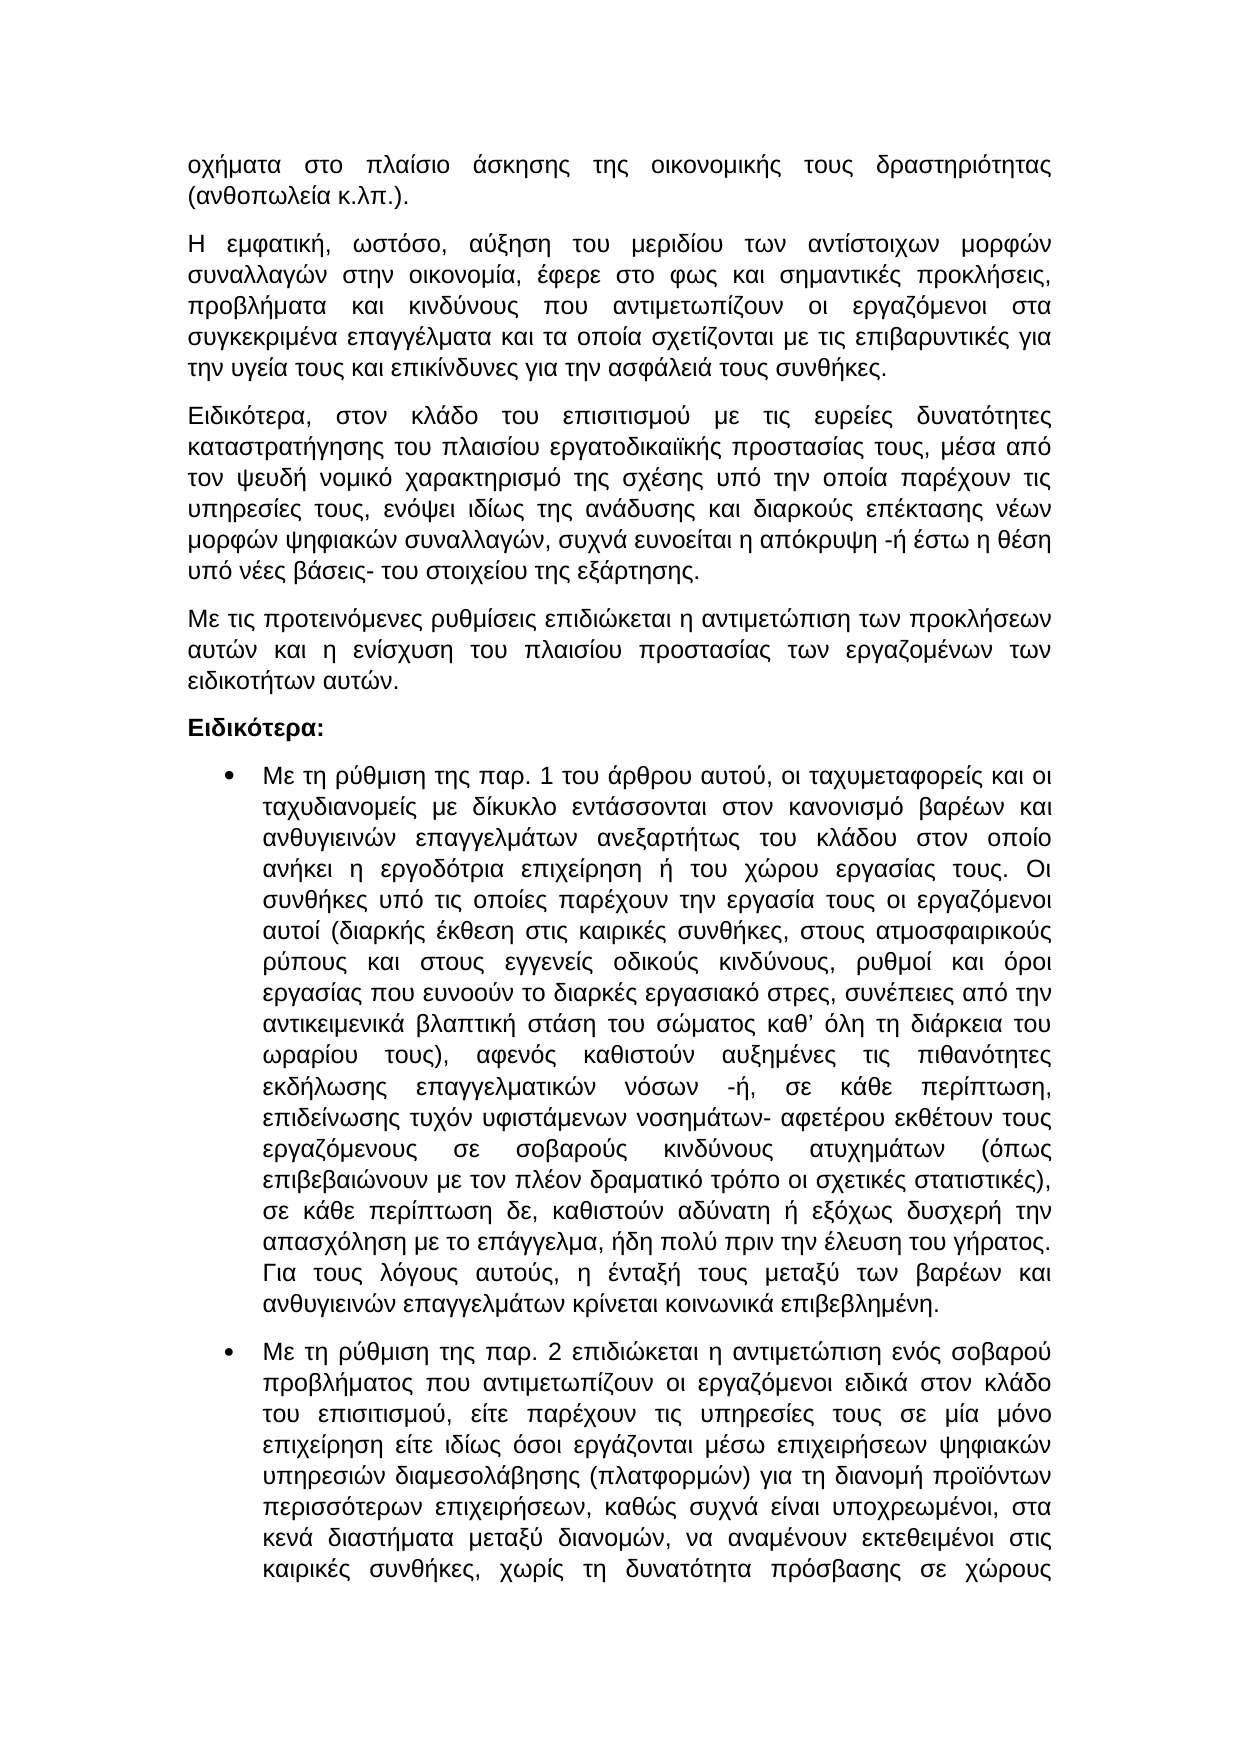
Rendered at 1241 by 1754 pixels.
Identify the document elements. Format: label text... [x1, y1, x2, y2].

text οχήματα στο πλαίσιο άσκησης της οικονομικής τους δραστηριότητας (ανθοπωλεία κ.λπ.). [187, 150, 1053, 210]
text Ειδικότερα, στον κλάδο του επισιτισμού με τις ευρείες δυνατότητες καταστρατήγησης του πλαισίου εργατoδικαιϊκής προστασίας τους, μέσα από τον ψευδή νομικό χαρακτηρισμό της σχέσης υπό την οποία παρέχουν τις υπηρεσίες τους, ενόψει ιδίως της ανάδυσης και διαρκούς επέκτασης νέων μορφών ψηφιακών συναλλαγών, συχνά ευνοείται η απόκρυψη -ή έστω η θέση υπό νέες βάσεις- του στοιχείου της εξάρτησης. [187, 401, 1053, 584]
list Με τη ρύθμιση της παρ. 1 του άρθρου αυτού, οι ταχυμεταφορείς και οι ταχυδιανομείς με δίκυκλο εντάσσονται στον κανονισμό βαρέων και ανθυγιεινών επαγγελμάτων ανεξαρτήτως του κλάδου στον οποίο ανήκει η εργοδότρια επιχείρηση ή του χώρου εργασίας τους. Οι συνθήκες υπό τις οποίες παρέχουν την εργασία τους οι εργαζόμενοι αυτοί (διαρκής έκθεση στις καιρικές συνθήκες, στους ατμοσφαιρικούς ρύπους και στους εγγενείς οδικούς κινδύνους, ρυθμοί και όροι εργασίας που ευνοούν το διαρκές εργασιακό στρες, συνέπειες από την αντικειμενικά βλαπτική στάση του σώματος καθ’ όλη τη διάρκεια του ωραρίου τους), αφενός καθιστούν αυξημένες τις πιθανότητες εκδήλωσης επαγγελματικών νόσων -ή, σε κάθε περίπτωση, επιδείνωσης τυχόν υφιστάμενων νοσημάτων- αφετέρου εκθέτουν τους εργαζόμενους σε σοβαρούς κινδύνους ατυχημάτων (όπως επιβεβαιώνουν με τον πλέον δραματικό τρόπο οι σχετικές στατιστικές), σε κάθε περίπτωση δε, καθιστούν αδύνατη ή εξόχως δυσχερή την απασχόληση με το επάγγελμα, ήδη πολύ πριν την έλευση του γήρατος. Για τους λόγους αυτούς, η ένταξή τους μεταξύ των βαρέων και ανθυγιεινών επαγγελμάτων κρίνεται κοινωνικά επιβεβλημένη. [225, 761, 1053, 1318]
text Η εμφατική, ωστόσο, αύξηση του μεριδίου των αντίστοιχων μορφών συναλλαγών στην οικονομία, έφερε στο φως και σημαντικές προκλήσεις, προβλήματα και κινδύνους που αντιμετωπίζουν οι εργαζόμενοι στα συγκεκριμένα επαγγέλματα και τα οποία σχετίζονται με τις επιβαρυντικές για την υγεία τους και επικίνδυνες για την ασφάλειά τους συνθήκες. [187, 229, 1053, 382]
text Με τις προτεινόμενες ρυθμίσεις επιδιώκεται η αντιμετώπιση των προκλήσεων αυτών και η ενίσχυση του πλαισίου προστασίας των εργαζομένων των ειδικοτήτων αυτών. [187, 603, 1053, 694]
text Ειδικότερα: [187, 713, 1053, 742]
list Με τη ρύθμιση της παρ. 2 επιδιώκεται η αντιμετώπιση ενός σοβαρού προβλήματος που αντιμετωπίζουν οι εργαζόμενοι ειδικά στον κλάδο του επισιτισμού, είτε παρέχουν τις υπηρεσίες τους σε μία μόνο επιχείρηση είτε ιδίως όσοι εργάζονται μέσω επιχειρήσεων ψηφιακών υπηρεσιών διαμεσολάβησης (πλατφορμών) για τη διανομή προϊόντων περισσότερων επιχειρήσεων, καθώς συχνά είναι υποχρεωμένοι, στα κενά διαστήματα μεταξύ διανομών, να αναμένουν εκτεθειμένοι στις καιρικές συνθήκες, χωρίς τη δυνατότητα πρόσβασης σε χώρους [225, 1337, 1053, 1583]
